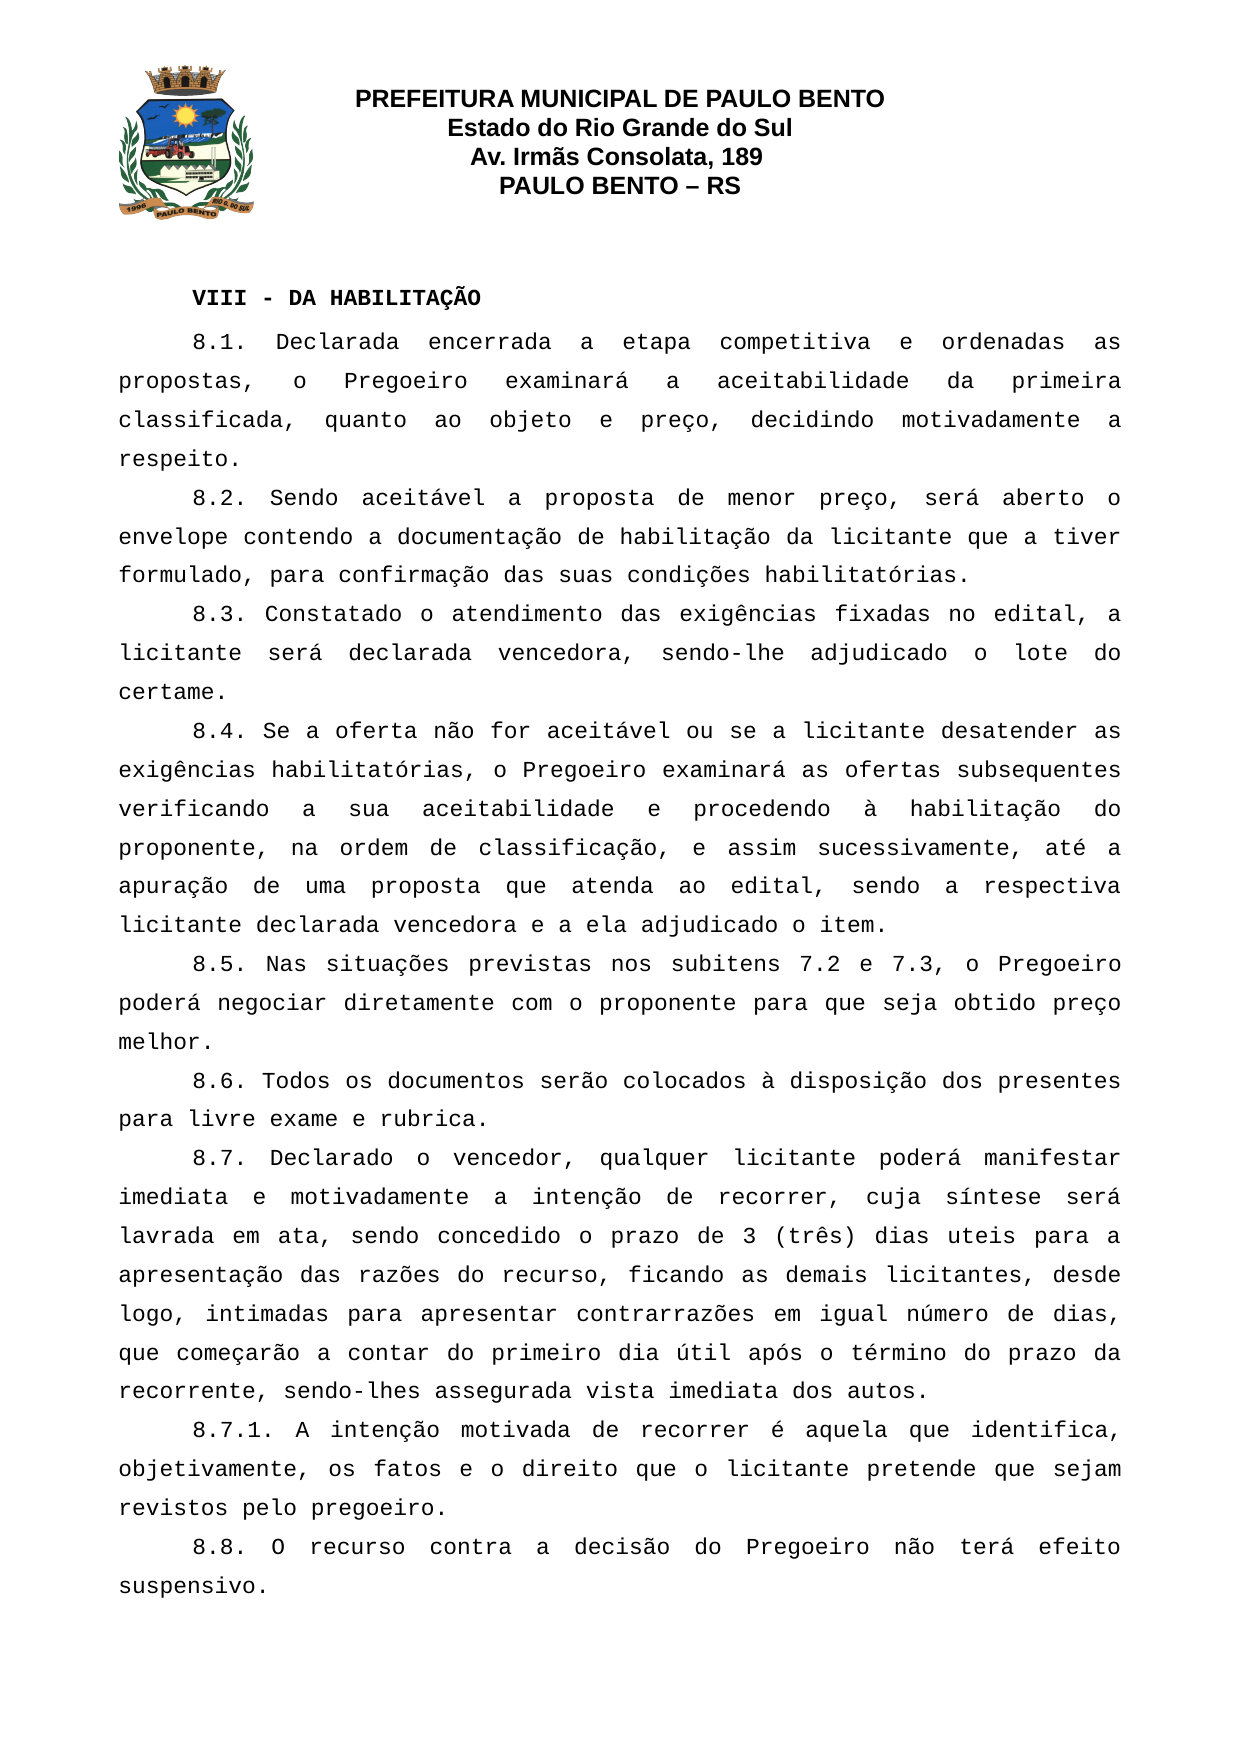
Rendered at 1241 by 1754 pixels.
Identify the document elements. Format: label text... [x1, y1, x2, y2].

text 8.8. O recurso contra a decisão do Pregoeiro não terá efeito suspensivo. [118, 1535, 1122, 1600]
text 8.4. Se a oferta não for aceitável ou se a licitante desatender as exigências habilitatórias, o Pregoeiro examinará as ofertas subsequentes verificando a sua aceitabilidade e procedendo à habilitação do proponente, na ordem de classificação, e assim sucessivamente, até a apuração de uma proposta que atenda ao edital, sendo a respectiva licitante declarada vencedora e a ela adjudicado o item. [118, 719, 1122, 939]
text 8.1. Declarada encerrada a etapa competitiva e ordenadas as propostas, o Pregoeiro examinará a aceitabilidade da primeira classificada, quanto ao objeto e preço, decidindo motivadamente a respeito. [118, 331, 1122, 473]
text 8.2. Sendo aceitável a proposta de menor preço, será aberto o envelope contendo a documentação de habilitação da licitante que a tiver formulado, para confirmação das suas condições habilitatórias. [118, 486, 1122, 590]
text 8.6. Todos os documentos serão colocados à disposição dos presentes para livre exame e rubrica. [118, 1069, 1122, 1134]
text 8.5. Nas situações previstas nos subitens 7.2 e 7.3, o Pregoeiro poderá negociar diretamente com o proponente para que seja obtido preço melhor. [118, 952, 1122, 1056]
text 8.7. Declarado o vencedor, qualquer licitante poderá manifestar imediata e motivadamente a intenção de recorrer, cuja síntese será lavrada em ata, sendo concedido o prazo de 3 (três) dias uteis para a apresentação das razões do recurso, ficando as demais licitantes, desde logo, intimadas para apresentar contrarrazões em igual número de dias, que começarão a contar do primeiro dia útil após o término do prazo da recorrente, sendo-lhes assegurada vista imediata dos autos. [118, 1147, 1122, 1406]
text 8.3. Constatado o atendimento das exigências fixadas no edital, a licitante será declarada vencedora, sendo-lhe adjudicado o lote do certame. [118, 603, 1122, 706]
text VIII - DA HABILITAÇÃO [118, 286, 1122, 312]
picture [118, 65, 254, 220]
text 8.7.1. A intenção motivada de recorrer é aquela que identifica, objetivamente, os fatos e o direito que o licitante pretende que sejam revistos pelo pregoeiro. [118, 1419, 1122, 1522]
